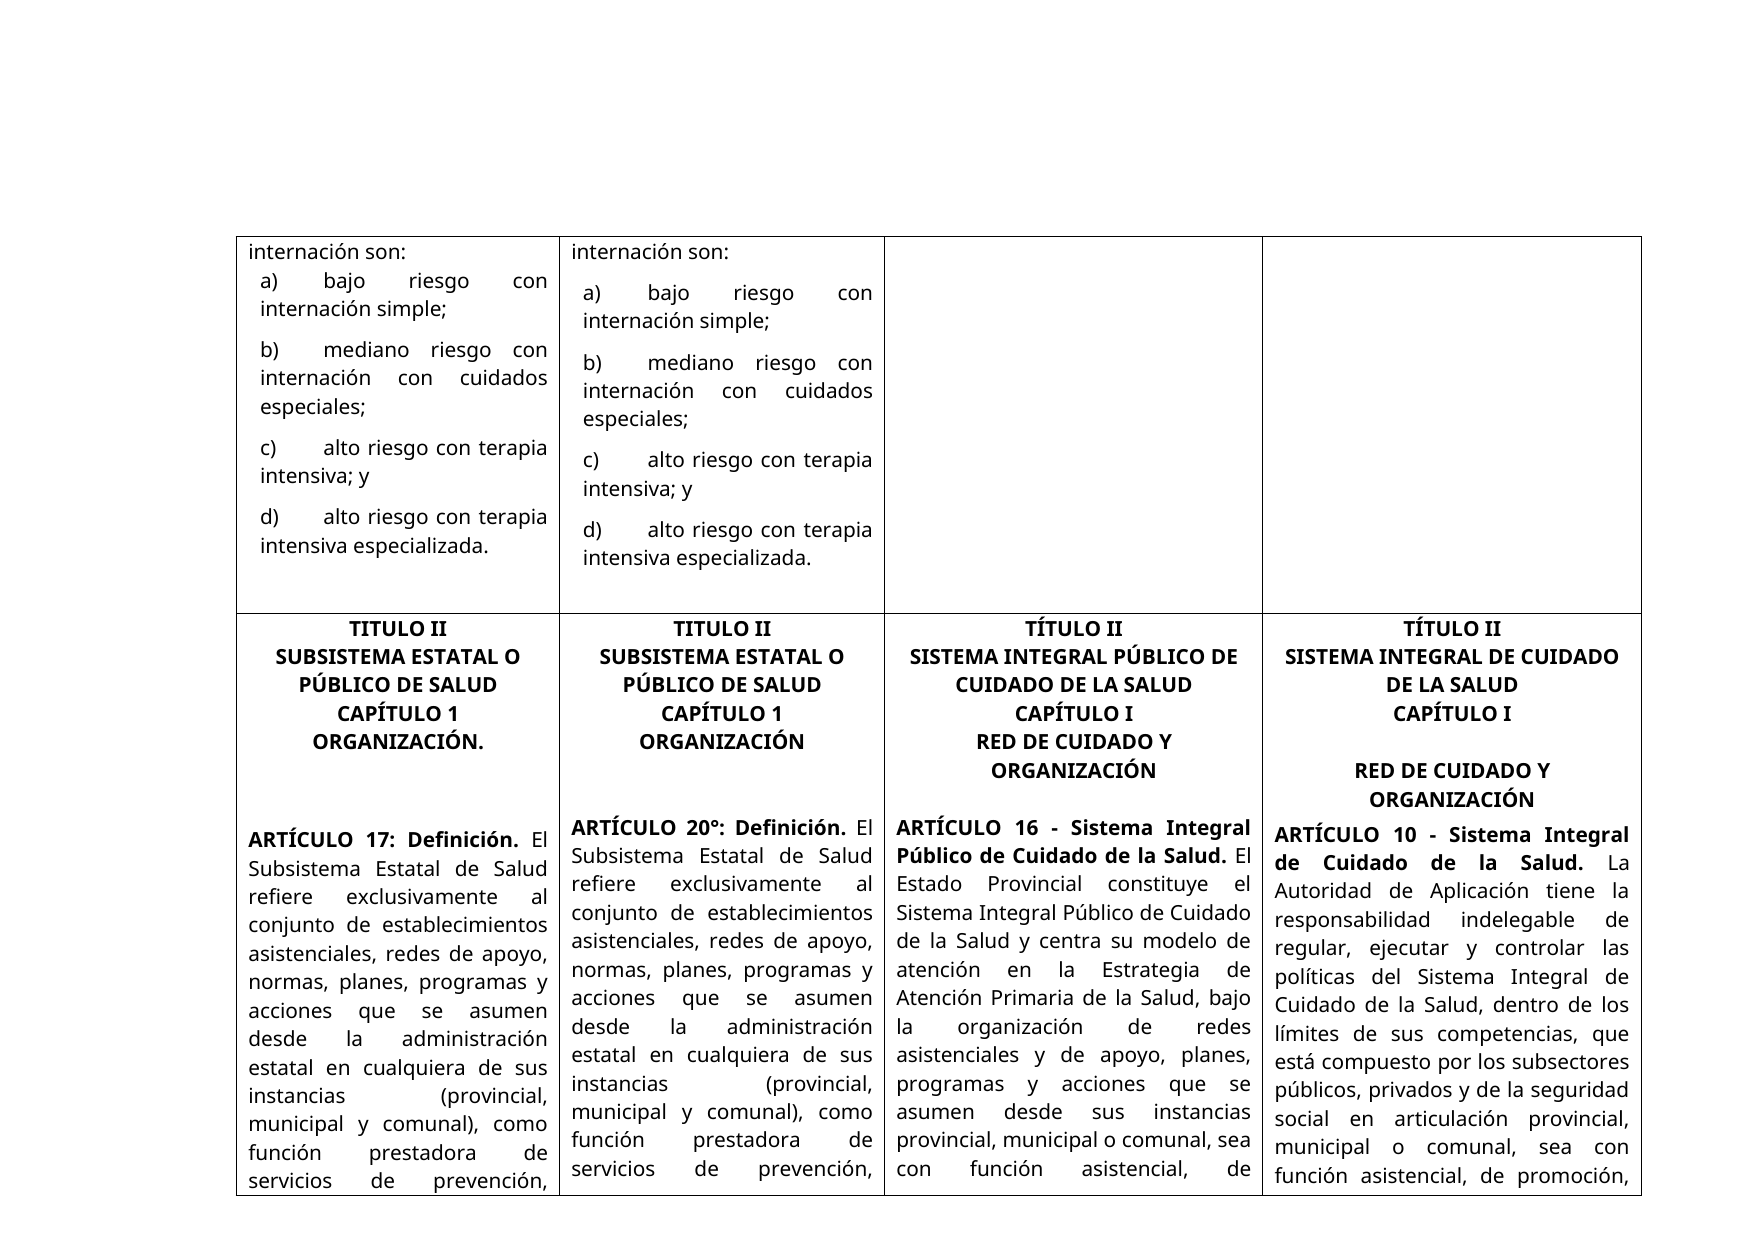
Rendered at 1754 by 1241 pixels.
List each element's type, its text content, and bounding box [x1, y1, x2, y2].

table_cell internación son: bajo riesgo con internación simple; mediano riesgo con internación con cuidados especiales; alto riesgo con terapia intensiva; y alto riesgo con terapia intensiva especializada. [237, 237, 559, 613]
table_cell [1263, 237, 1641, 613]
table_cell TITULO II SUBSISTEMA ESTATAL O PÚBLICO DE SALUD CAPÍTULO 1 ORGANIZACIÓN. ARTÍCULO 17: Definición. El Subsistema Estatal de Salud refiere exclusivamente al conjunto de establecimientos asistenciales, redes de apoyo, normas, planes, programas y acciones que se asumen desde la administración estatal en cualquiera de sus instancias (provincial, municipal y comunal), como función prestadora de servicios de prevención, [237, 614, 559, 1195]
table_cell TITULO II SUBSISTEMA ESTATAL O PÚBLICO DE SALUD CAPÍTULO 1 ORGANIZACIÓN ARTÍCULO 20°: Definición. El Subsistema Estatal de Salud refiere exclusivamente al conjunto de establecimientos asistenciales, redes de apoyo, normas, planes, programas y acciones que se asumen desde la administración estatal en cualquiera de sus instancias (provincial, municipal y comunal), como función prestadora de servicios de prevención, [560, 614, 884, 1195]
table_cell internación son: bajo riesgo con internación simple; mediano riesgo con internación con cuidados especiales; alto riesgo con terapia intensiva; y alto riesgo con terapia intensiva especializada. [560, 237, 884, 613]
table_cell TÍTULO II SISTEMA INTEGRAL DE CUIDADO DE LA SALUD CAPÍTULO I RED DE CUIDADO Y ORGANIZACIÓN ARTÍCULO 10 - Sistema Integral de Cuidado de la Salud. La Autoridad de Aplicación tiene la responsabilidad indelegable de regular, ejecutar y controlar las políticas del Sistema Integral de Cuidado de la Salud, dentro de los límites de sus competencias, que está compuesto por los subsectores públicos, privados y de la seguridad social en articulación provincial, municipal o comunal, sea con función asistencial, de promoción, [1263, 614, 1641, 1195]
table_cell [885, 237, 1262, 613]
table_cell TÍTULO II SISTEMA INTEGRAL PÚBLICO DE CUIDADO DE LA SALUD CAPÍTULO I RED DE CUIDADO Y ORGANIZACIÓN ARTÍCULO 16 - Sistema Integral Público de Cuidado de la Salud. El Estado Provincial constituye el Sistema Integral Público de Cuidado de la Salud y centra su modelo de atención en la Estrategia de Atención Primaria de la Salud, bajo la organización de redes asistenciales y de apoyo, planes, programas y acciones que se asumen desde sus instancias provincial, municipal o comunal, sea con función asistencial, de [885, 614, 1262, 1195]
